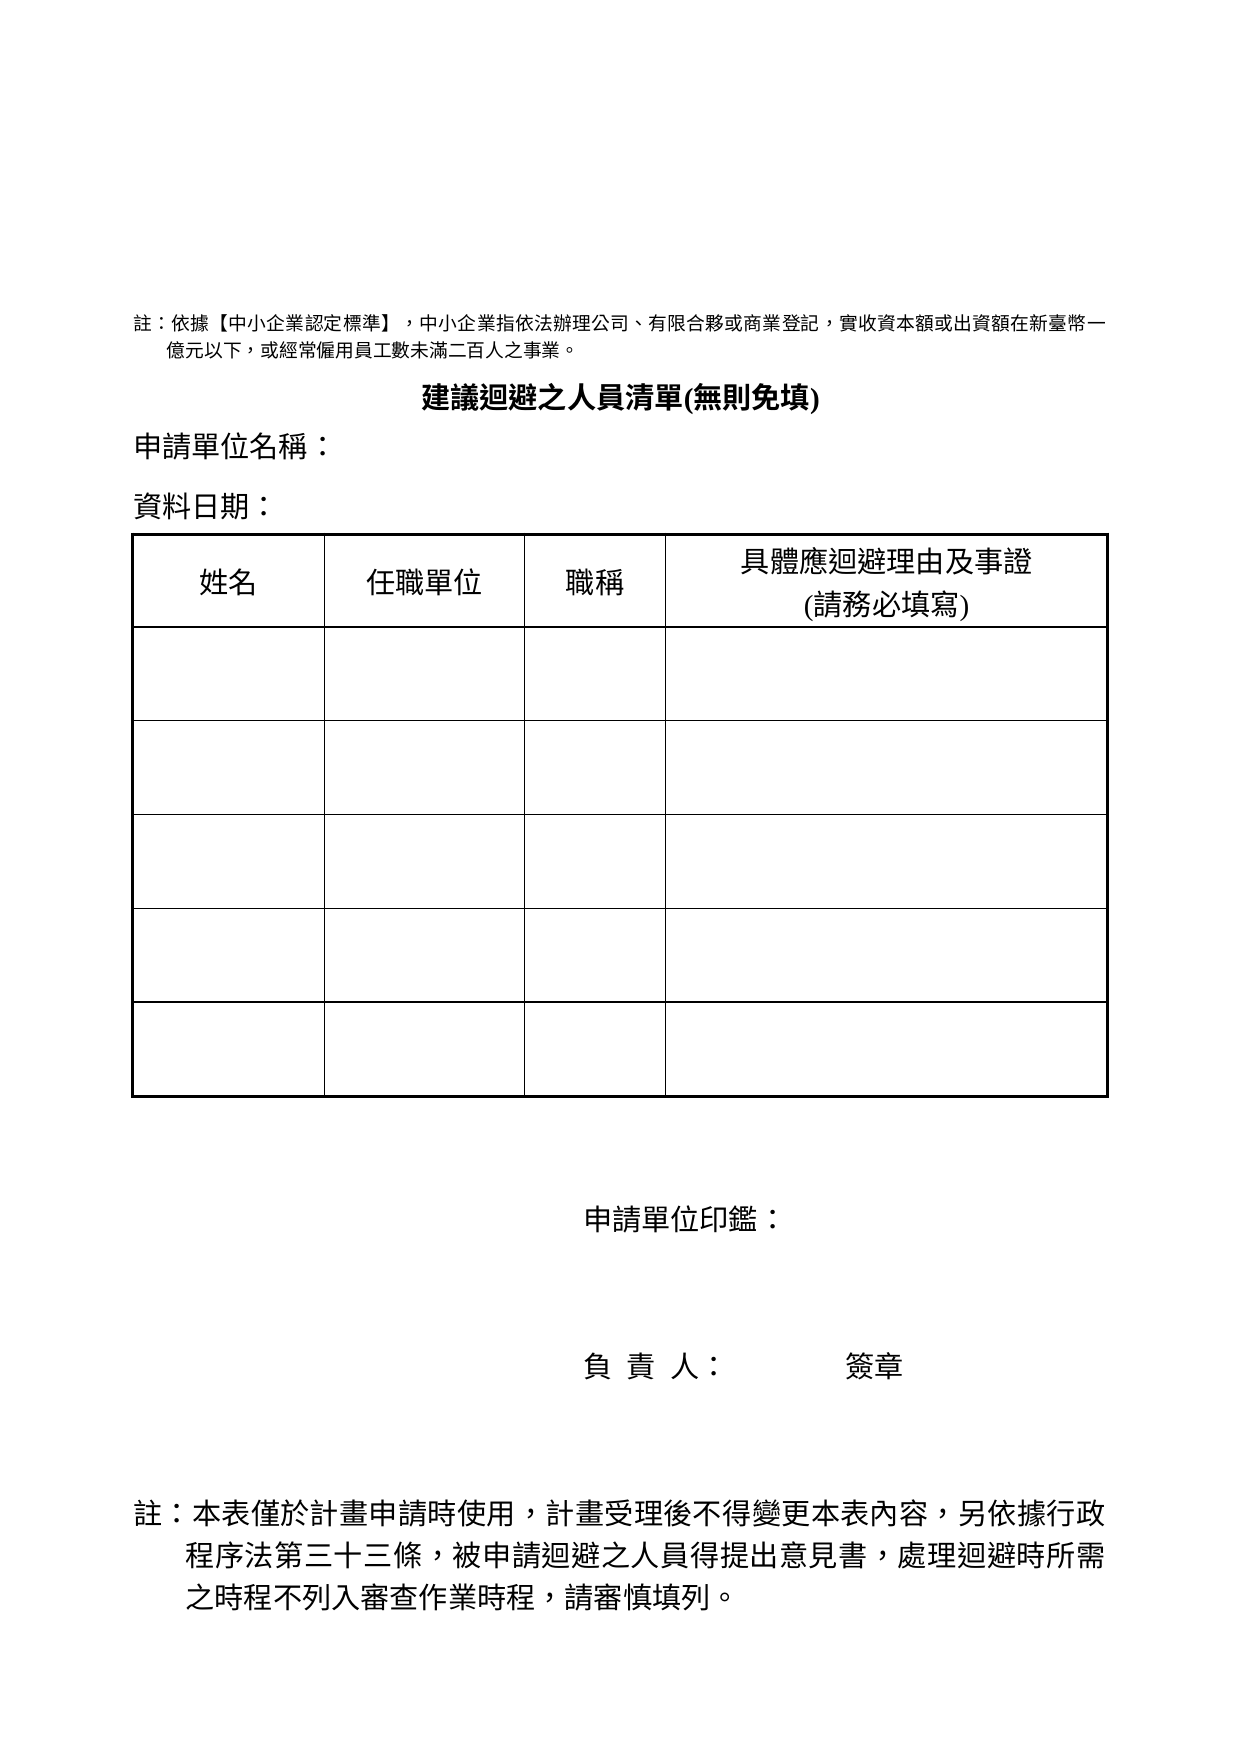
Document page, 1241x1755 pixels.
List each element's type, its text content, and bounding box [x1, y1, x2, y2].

table_cell [525, 721, 665, 814]
table_header 具體應迴避理由及事證 (請務必填寫) [666, 536, 1106, 626]
table_cell [134, 815, 324, 908]
table_cell [666, 628, 1106, 720]
table_cell [134, 721, 324, 814]
text 申請單位名稱： [133, 424, 1107, 465]
table_header 姓名 [134, 536, 324, 626]
text 註：本表僅於計畫申請時使用，計畫受理後不得變更本表內容，另依據行政程序法第三十三條，被申請迴避之人員得提出意見書，處理迴避時所需之時程不列入審查作業時程，請審慎填列。 [133, 1490, 1107, 1617]
table_cell [325, 1003, 524, 1095]
table_cell [666, 909, 1106, 1001]
table_cell [134, 628, 324, 720]
text 申請單位印鑑： [583, 1197, 1107, 1239]
text 註：依據【中小企業認定標準】，中小企業指依法辦理公司、有限合夥或商業登記，實收資本額或出資額在新臺幣一億元以下，或經常僱用員工數未滿二百人之事業。 [133, 308, 1107, 363]
text 建議迴避之人員清單(無則免填) [133, 375, 1107, 417]
table_cell [134, 1003, 324, 1095]
table_cell [325, 628, 524, 720]
table_cell [325, 909, 524, 1001]
table_cell [525, 1003, 665, 1095]
text 資料日期： [133, 484, 1107, 526]
table_header 職稱 [525, 536, 665, 626]
table_cell [325, 721, 524, 814]
table_cell [525, 909, 665, 1001]
table_cell [666, 1003, 1106, 1095]
table_cell [325, 815, 524, 908]
table_header 任職單位 [325, 536, 524, 626]
table_cell [134, 909, 324, 1001]
table_cell [666, 815, 1106, 908]
table_cell [666, 721, 1106, 814]
table_cell [525, 628, 665, 720]
table_cell [525, 815, 665, 908]
text 負 責 人： 簽章 [583, 1343, 1107, 1386]
